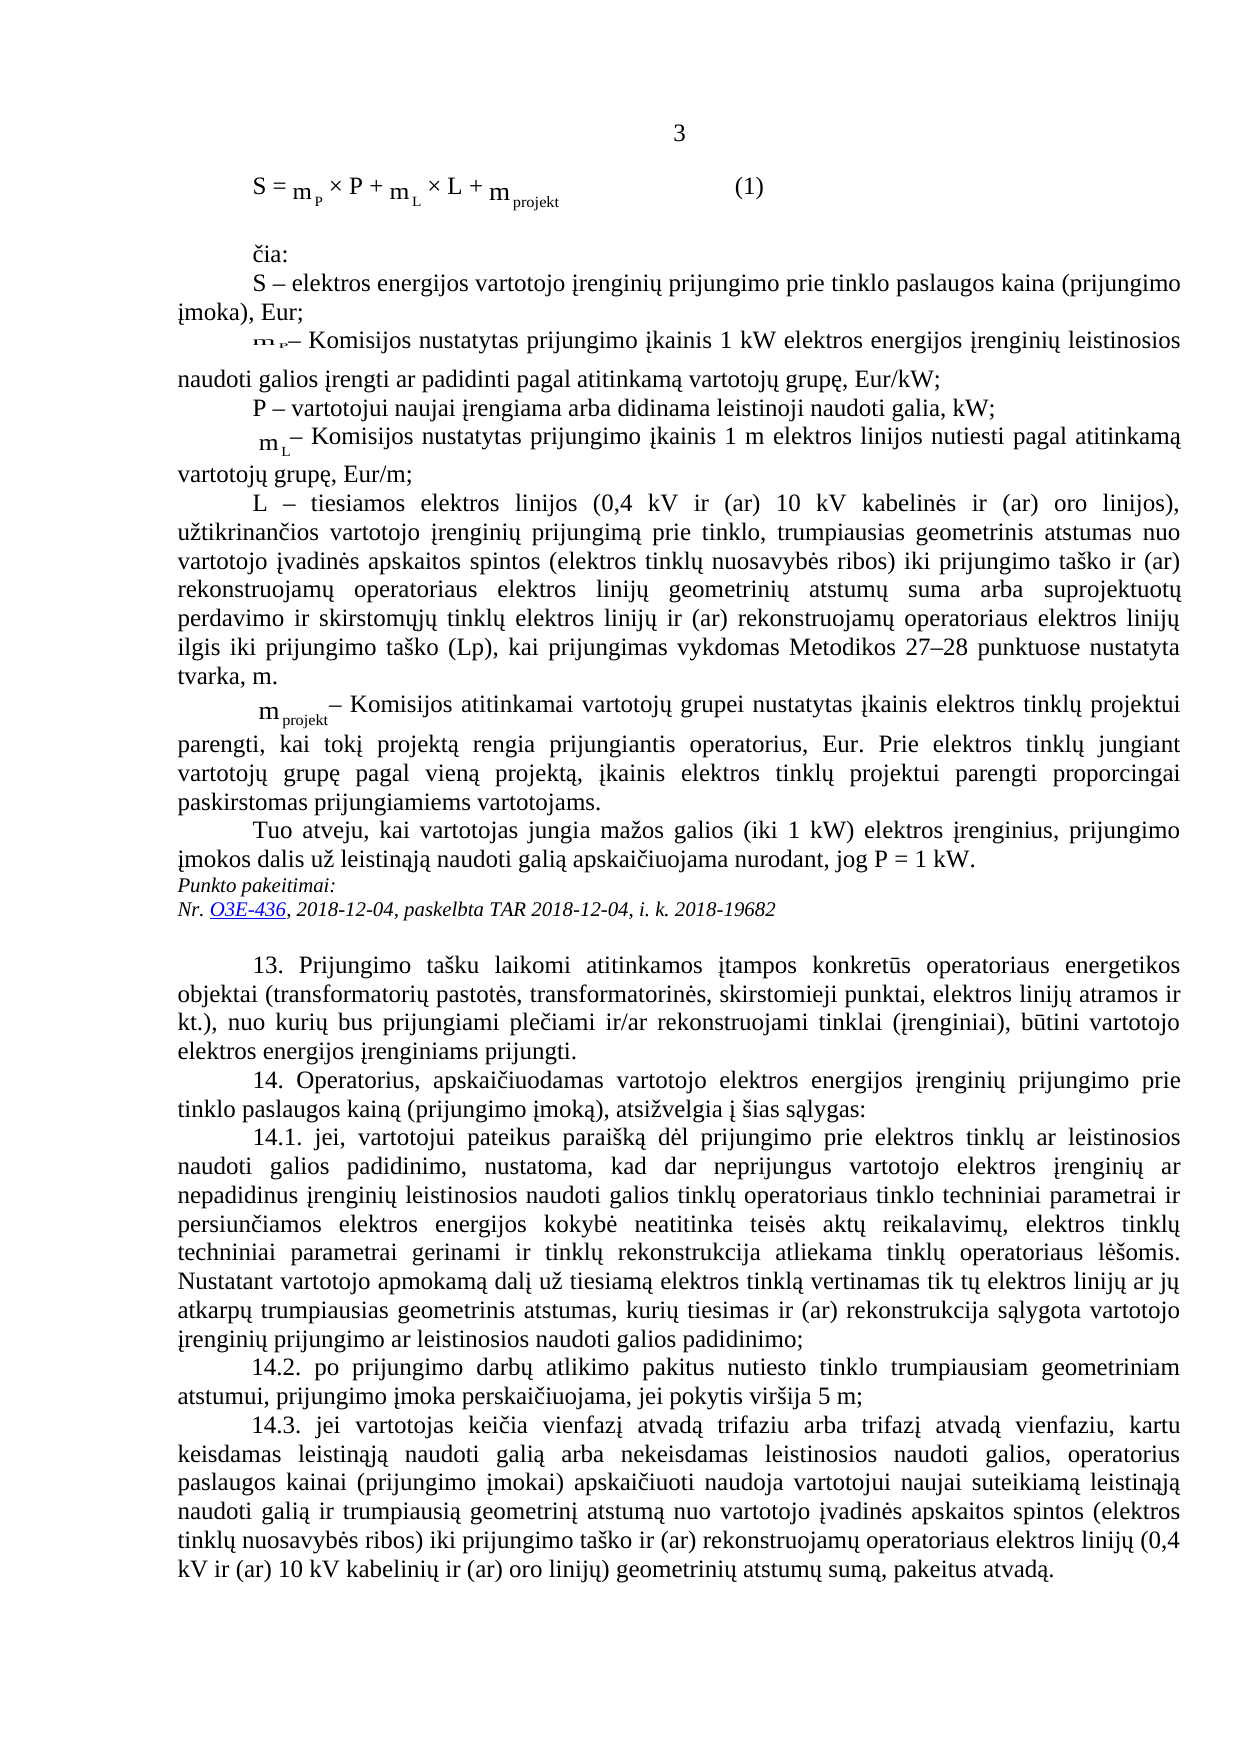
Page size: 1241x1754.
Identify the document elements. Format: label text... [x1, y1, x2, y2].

text 14. Operatorius, apskaičiuodamas vartotojo elektros energijos įrenginių prijungimo prie tinklo paslaugos kainą (prijungimo įmoką), atsižvelgia į šias sąlygas: [177, 1065, 1181, 1122]
text Punkto pakeitimai: [177, 873, 1181, 897]
text 14.3. jei vartotojas keičia vienfazį atvadą trifaziu arba trifazį atvadą vienfaziu, kartu keisdamas leistinąją naudoti galią arba nekeisdamas leistinosios naudoti galios, operatorius paslaugos kainai (prijungimo įmokai) apskaičiuoti naudoja vartotojui naujai suteikiamą leistinąją naudoti galią ir trumpiausią geometrinį atstumą nuo vartotojo įvadinės apskaitos spintos (elektros tinklų nuosavybės ribos) iki prijungimo taško ir (ar) rekonstruojamų operatoriaus elektros linijų (0,4 kV ir (ar) 10 kV kabelinių ir (ar) oro linijų) geometrinių atstumų sumą, pakeitus atvadą. [177, 1410, 1181, 1582]
text Tuo atveju, kai vartotojas jungia mažos galios (iki 1 kW) elektros įrenginius, prijungimo įmokos dalis už leistinąją naudoti galią apskaičiuojama nurodant, jog P = 1 kW. [177, 816, 1181, 873]
text – Komisijos nustatytas prijungimo įkainis 1 m elektros linijos nutiesti pagal atitinkamą vartotojų grupę, Eur/m; [177, 421, 1181, 488]
text S = × P + × L + (1) [252, 171, 1181, 211]
text Nr. O3E-436, 2018-12-04, paskelbta TAR 2018-12-04, i. k. 2018-19682 [177, 897, 1181, 921]
text 13. Prijungimo tašku laikomi atitinkamos įtampos konkretūs operatoriaus energetikos objektai (transformatorių pastotės, transformatorinės, skirstomieji punktai, elektros linijų atramos ir kt.), nuo kurių bus prijungiami plečiami ir/ar rekonstruojami tinklai (įrenginiai), būtini vartotojo elektros energijos įrenginiams prijungti. [177, 950, 1181, 1065]
text P – vartotojui naujai įrengiama arba didinama leistinoji naudoti galia, kW; [177, 393, 1181, 421]
text 14.1. jei, vartotojui pateikus paraišką dėl prijungimo prie elektros tinklų ar leistinosios naudoti galios padidinimo, nustatoma, kad dar neprijungus vartotojo elektros įrenginių ar nepadidinus įrenginių leistinosios naudoti galios tinklų operatoriaus tinklo techniniai parametrai ir persiunčiamos elektros energijos kokybė neatitinka teisės aktų reikalavimų, elektros tinklų techniniai parametrai gerinami ir tinklų rekonstrukcija atliekama tinklų operatoriaus lėšomis. Nustatant vartotojo apmokamą dalį už tiesiamą elektros tinklą vertinamas tik tų elektros linijų ar jų atkarpų trumpiausias geometrinis atstumas, kurių tiesimas ir (ar) rekonstrukcija sąlygota vartotojo įrenginių prijungimo ar leistinosios naudoti galios padidinimo; [177, 1122, 1181, 1352]
text L – tiesiamos elektros linijos (0,4 kV ir (ar) 10 kV kabelinės ir (ar) oro linijos), užtikrinančios vartotojo įrenginių prijungimą prie tinklo, trumpiausias geometrinis atstumas nuo vartotojo įvadinės apskaitos spintos (elektros tinklų nuosavybės ribos) iki prijungimo taško ir (ar) rekonstruojamų operatoriaus elektros linijų geometrinių atstumų suma arba suprojektuotų perdavimo ir skirstomųjų tinklų elektros linijų ir (ar) rekonstruojamų operatoriaus elektros linijų ilgis iki prijungimo taško (Lp), kai prijungimas vykdomas Metodikos 27–28 punktuose nustatyta tvarka, m. [177, 488, 1181, 689]
text čia: [252, 239, 1181, 268]
text S – elektros energijos vartotojo įrenginių prijungimo prie tinklo paslaugos kaina (prijungimo įmoka), Eur; [177, 268, 1181, 326]
text – Komisijos nustatytas prijungimo įkainis 1 kW elektros energijos įrenginių leistinosios naudoti galios įrengti ar padidinti pagal atitinkamą vartotojų grupę, Eur/kW; [177, 326, 1181, 393]
text – Komisijos atitinkamai vartotojų grupei nustatytas įkainis elektros tinklų projektui parengti, kai tokį projektą rengia prijungiantis operatorius, Eur. Prie elektros tinklų jungiant vartotojų grupę pagal vieną projektą, įkainis elektros tinklų projektui parengti proporcingai paskirstomas prijungiamiems vartotojams. [177, 689, 1181, 816]
text 14.2. po prijungimo darbų atlikimo pakitus nutiesto tinklo trumpiausiam geometriniam atstumui, prijungimo įmoka perskaičiuojama, jei pokytis viršija 5 m; [177, 1352, 1181, 1410]
